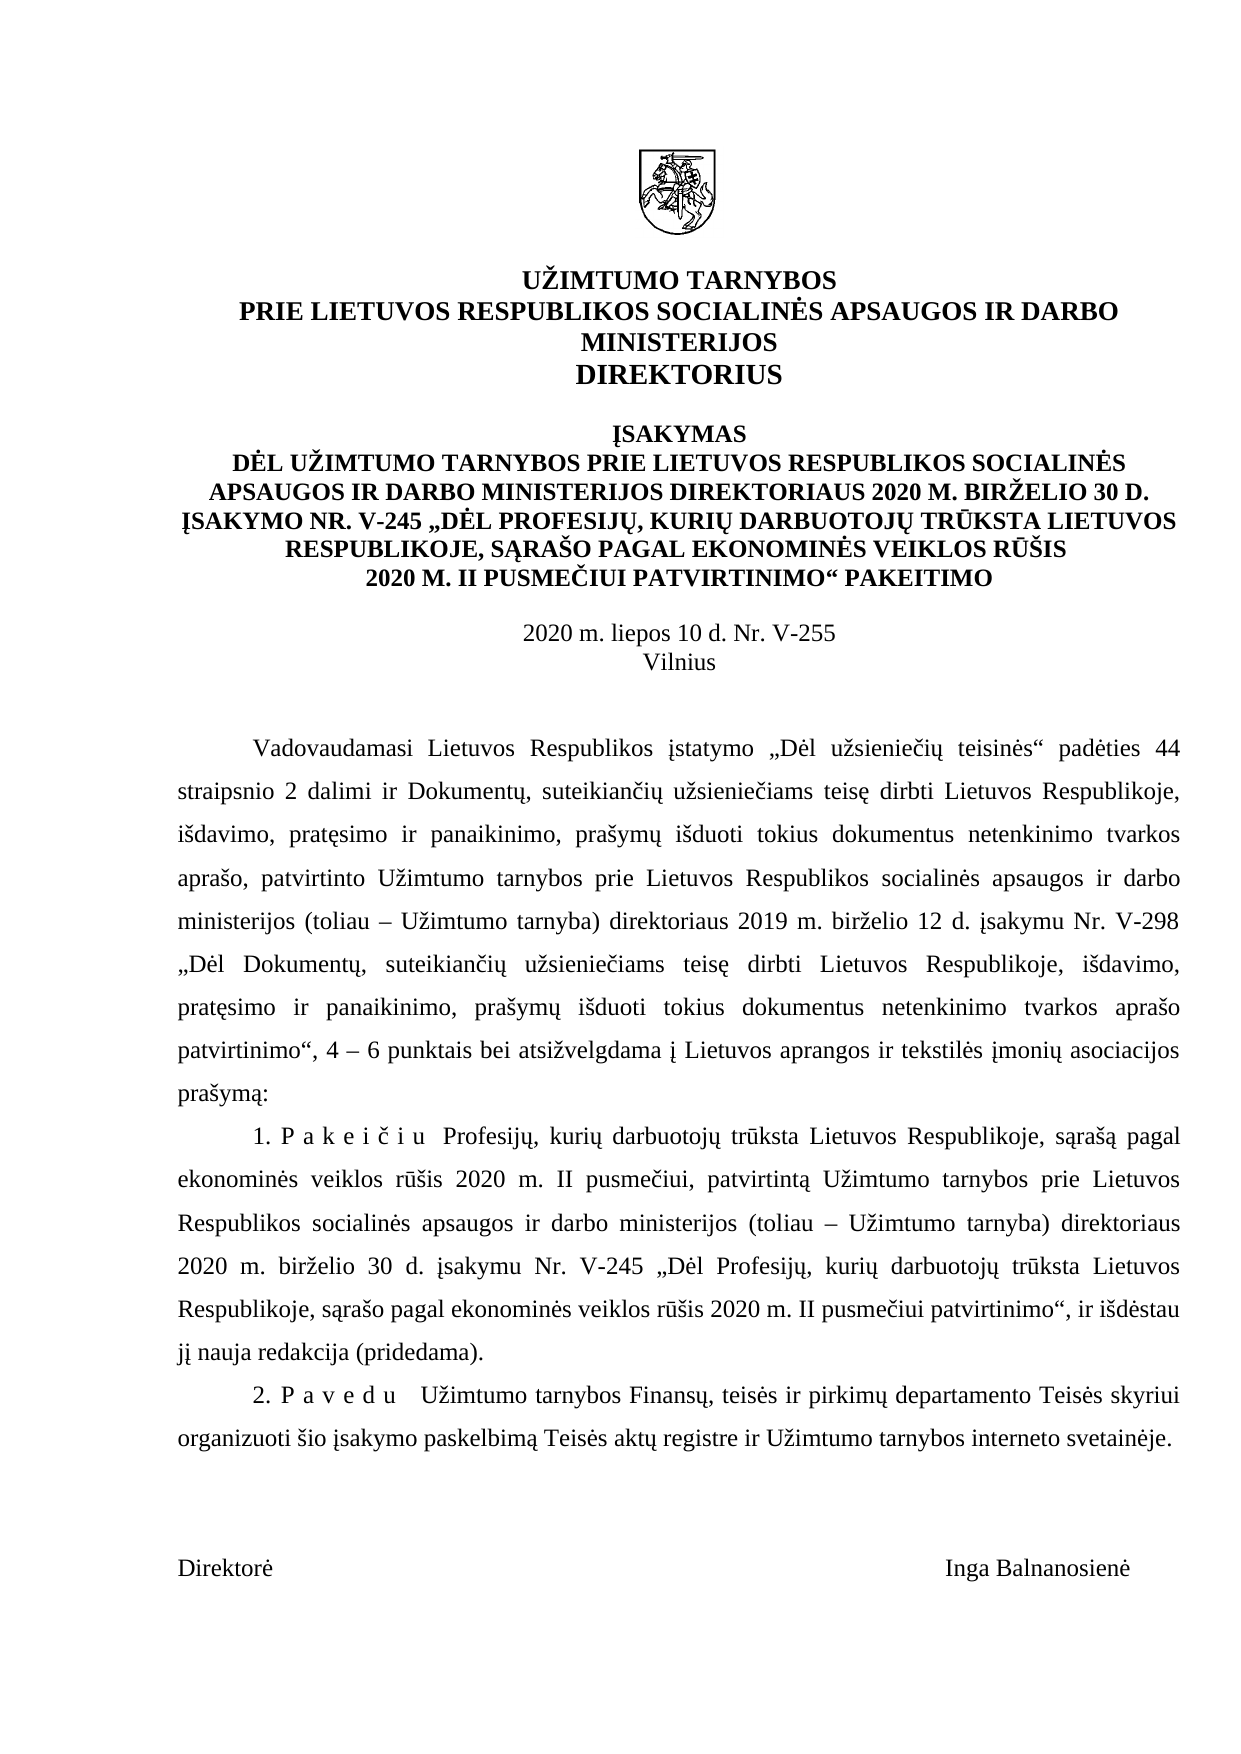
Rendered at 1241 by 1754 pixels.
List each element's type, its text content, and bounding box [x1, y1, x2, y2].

text DIREKTORIUS [177, 357, 1181, 391]
text 2. Pavedu Užimtumo tarnybos Finansų, teisės ir pirkimų departamento Teisės skyriui organizuoti šio įsakymo paskelbimą Teisės aktų registre ir Užimtumo tarnybos interneto svetainėje. [177, 1380, 1181, 1452]
text Direktorė Inga Balnanosienė [177, 1553, 1181, 1581]
text UŽIMTUMO TARNYBOS [177, 264, 1181, 295]
text 2020 m. liepos 10 d. Nr. V-255 [177, 618, 1181, 647]
text PRIE LIETUVOS RESPUBLIKOS SOCIALINĖS APSAUGOS IR DARBO MINISTERIJOS [177, 295, 1181, 357]
text dėl Užimtumo tarnybos prie Lietuvos Respublikos socialinės apsaugos ir darbo ministerijos direktoriaus 2020 m. birželio 30 d. įsakymo Nr. V-245 „Dėl Profesijų, kurių darbuotojų trūksta Lietuvos Respublikoje, sąrašO pagal ekonominės veiklos rūšis [177, 448, 1181, 563]
text Vadovaudamasi Lietuvos Respublikos įstatymo „Dėl užsieniečių teisinės“ padėties 44 straipsnio 2 dalimi ir Dokumentų, suteikiančių užsieniečiams teisę dirbti Lietuvos Respublikoje, išdavimo, pratęsimo ir panaikinimo, prašymų išduoti tokius dokumentus netenkinimo tvarkos aprašo, patvirtinto Užimtumo tarnybos prie Lietuvos Respublikos socialinės apsaugos ir darbo ministerijos (toliau – Užimtumo tarnyba) direktoriaus 2019 m. birželio 12 d. įsakymu Nr. V-298 „Dėl Dokumentų, suteikiančių užsieniečiams teisę dirbti Lietuvos Respublikoje, išdavimo, pratęsimo ir panaikinimo, prašymų išduoti tokius dokumentus netenkinimo tvarkos aprašo patvirtinimo“, 4 – 6 punktais bei atsižvelgdama į Lietuvos aprangos ir tekstilės įmonių asociacijos prašymą: [177, 733, 1181, 1107]
text 2020 m. II pusmečiui patvirtinimo“ paKEITIMO [177, 563, 1181, 592]
text Vilnius [177, 647, 1181, 676]
text 1. Pakeičiu Profesijų, kurių darbuotojų trūksta Lietuvos Respublikoje, sąrašą pagal ekonominės veiklos rūšis 2020 m. II pusmečiui, patvirtintą Užimtumo tarnybos prie Lietuvos Respublikos socialinės apsaugos ir darbo ministerijos (toliau – Užimtumo tarnyba) direktoriaus 2020 m. birželio 30 d. įsakymu Nr. V-245 „Dėl Profesijų, kurių darbuotojų trūksta Lietuvos Respublikoje, sąrašo pagal ekonominės veiklos rūšis 2020 m. II pusmečiui patvirtinimo“, ir išdėstau jį nauja redakcija (pridedama). [177, 1121, 1181, 1366]
text ĮSAKYMAS [177, 419, 1181, 448]
